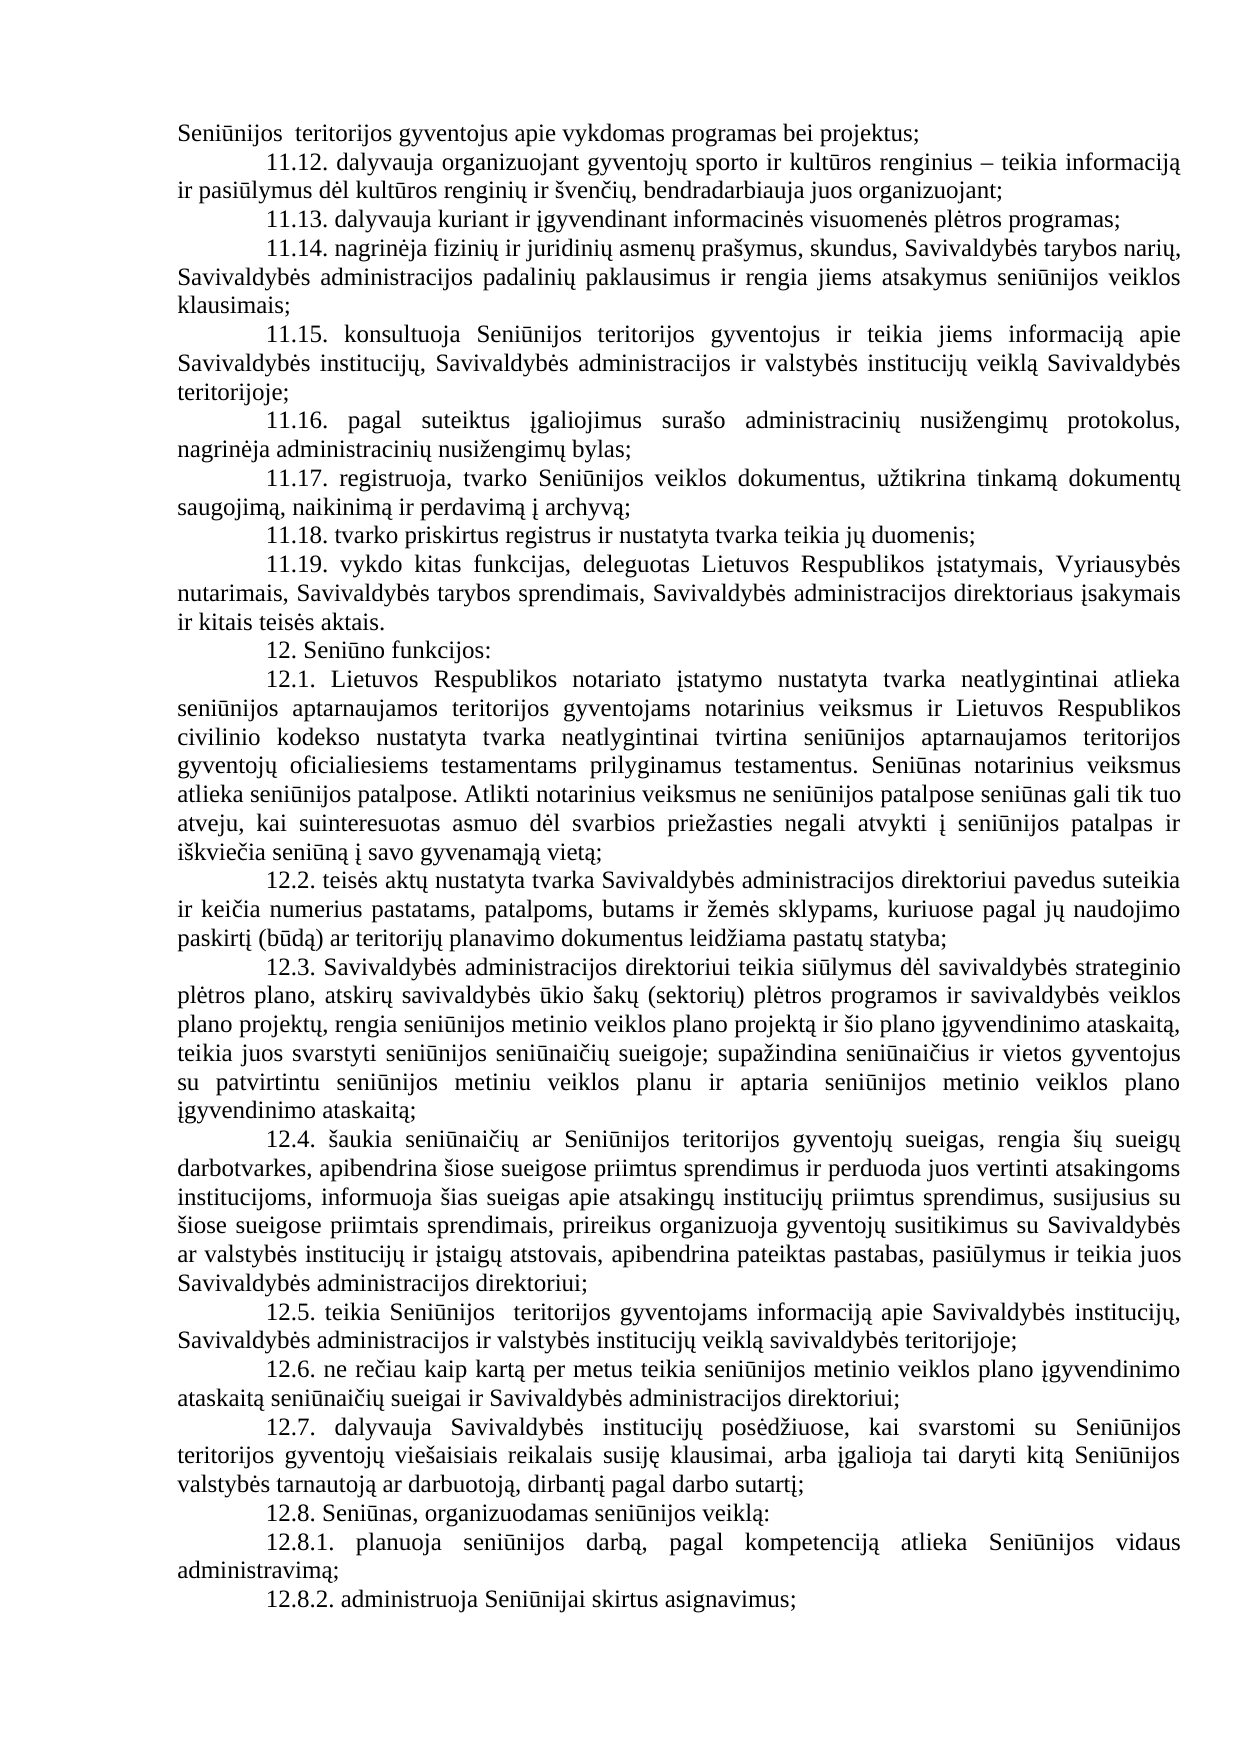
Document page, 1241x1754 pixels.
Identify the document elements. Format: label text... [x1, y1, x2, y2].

text 12.6. ne rečiau kaip kartą per metus teikia seniūnijos metinio veiklos plano įgyvendinimo ataskaitą seniūnaičių sueigai ir Savivaldybės administracijos direktoriui; [177, 1354, 1182, 1412]
text 12.5. teikia Seniūnijos teritorijos gyventojams informaciją apie Savivaldybės institucijų, Savivaldybės administracijos ir valstybės institucijų veiklą savivaldybės teritorijoje; [177, 1297, 1182, 1354]
text Seniūnijos teritorijos gyventojus apie vykdomas programas bei projektus; [177, 118, 1182, 147]
text 11.12. dalyvauja organizuojant gyventojų sporto ir kultūros renginius – teikia informaciją ir pasiūlymus dėl kultūros renginių ir švenčių, bendradarbiauja juos organizuojant; [177, 147, 1182, 204]
text 11.15. konsultuoja Seniūnijos teritorijos gyventojus ir teikia jiems informaciją apie Savivaldybės institucijų, Savivaldybės administracijos ir valstybės institucijų veiklą Savivaldybės teritorijoje; [177, 319, 1182, 406]
text 12.4. šaukia seniūnaičių ar Seniūnijos teritorijos gyventojų sueigas, rengia šių sueigų darbotvarkes, apibendrina šiose sueigose priimtus sprendimus ir perduoda juos vertinti atsakingoms institucijoms, informuoja šias sueigas apie atsakingų institucijų priimtus sprendimus, susijusius su šiose sueigose priimtais sprendimais, prireikus organizuoja gyventojų susitikimus su Savivaldybės ar valstybės institucijų ir įstaigų atstovais, apibendrina pateiktas pastabas, pasiūlymus ir teikia juos Savivaldybės administracijos direktoriui; [177, 1124, 1182, 1297]
text 12.1. Lietuvos Respublikos notariato įstatymo nustatyta tvarka neatlygintinai atlieka seniūnijos aptarnaujamos teritorijos gyventojams notarinius veiksmus ir Lietuvos Respublikos civilinio kodekso nustatyta tvarka neatlygintinai tvirtina seniūnijos aptarnaujamos teritorijos gyventojų oficialiesiems testamentams prilyginamus testamentus. Seniūnas notarinius veiksmus atlieka seniūnijos patalpose. Atlikti notarinius veiksmus ne seniūnijos patalpose seniūnas gali tik tuo atveju, kai suinteresuotas asmuo dėl svarbios priežasties negali atvykti į seniūnijos patalpas ir iškviečia seniūną į savo gyvenamąją vietą; [177, 664, 1182, 866]
text 11.13. dalyvauja kuriant ir įgyvendinant informacinės visuomenės plėtros programas; [177, 204, 1182, 233]
text 12.8.1. planuoja seniūnijos darbą, pagal kompetenciją atlieka Seniūnijos vidaus administravimą; [177, 1527, 1182, 1584]
text 12.8. Seniūnas, organizuodamas seniūnijos veiklą: [177, 1498, 1182, 1527]
text 12.7. dalyvauja Savivaldybės institucijų posėdžiuose, kai svarstomi su Seniūnijos teritorijos gyventojų viešaisiais reikalais susiję klausimai, arba įgalioja tai daryti kitą Seniūnijos valstybės tarnautoją ar darbuotoją, dirbantį pagal darbo sutartį; [177, 1412, 1182, 1498]
text 11.18. tvarko priskirtus registrus ir nustatyta tvarka teikia jų duomenis; [177, 521, 1182, 549]
text 12.3. Savivaldybės administracijos direktoriui teikia siūlymus dėl savivaldybės strateginio plėtros plano, atskirų savivaldybės ūkio šakų (sektorių) plėtros programos ir savivaldybės veiklos plano projektų, rengia seniūnijos metinio veiklos plano projektą ir šio plano įgyvendinimo ataskaitą, teikia juos svarstyti seniūnijos seniūnaičių sueigoje; supažindina seniūnaičius ir vietos gyventojus su patvirtintu seniūnijos metiniu veiklos planu ir aptaria seniūnijos metinio veiklos plano įgyvendinimo ataskaitą; [177, 952, 1182, 1124]
text 11.14. nagrinėja fizinių ir juridinių asmenų prašymus, skundus, Savivaldybės tarybos narių, Savivaldybės administracijos padalinių paklausimus ir rengia jiems atsakymus seniūnijos veiklos klausimais; [177, 233, 1182, 319]
text 11.17. registruoja, tvarko Seniūnijos veiklos dokumentus, užtikrina tinkamą dokumentų saugojimą, naikinimą ir perdavimą į archyvą; [177, 463, 1182, 521]
text 12. Seniūno funkcijos: [177, 636, 1182, 664]
text 11.16. pagal suteiktus įgaliojimus surašo administracinių nusižengimų protokolus, nagrinėja administracinių nusižengimų bylas; [177, 406, 1182, 463]
text 11.19. vykdo kitas funkcijas, deleguotas Lietuvos Respublikos įstatymais, Vyriausybės nutarimais, Savivaldybės tarybos sprendimais, Savivaldybės administracijos direktoriaus įsakymais ir kitais teisės aktais. [177, 549, 1182, 636]
text 12.2. teisės aktų nustatyta tvarka Savivaldybės administracijos direktoriui pavedus suteikia ir keičia numerius pastatams, patalpoms, butams ir žemės sklypams, kuriuose pagal jų naudojimo paskirtį (būdą) ar teritorijų planavimo dokumentus leidžiama pastatų statyba; [177, 866, 1182, 952]
text 12.8.2. administruoja Seniūnijai skirtus asignavimus; [177, 1584, 1182, 1613]
